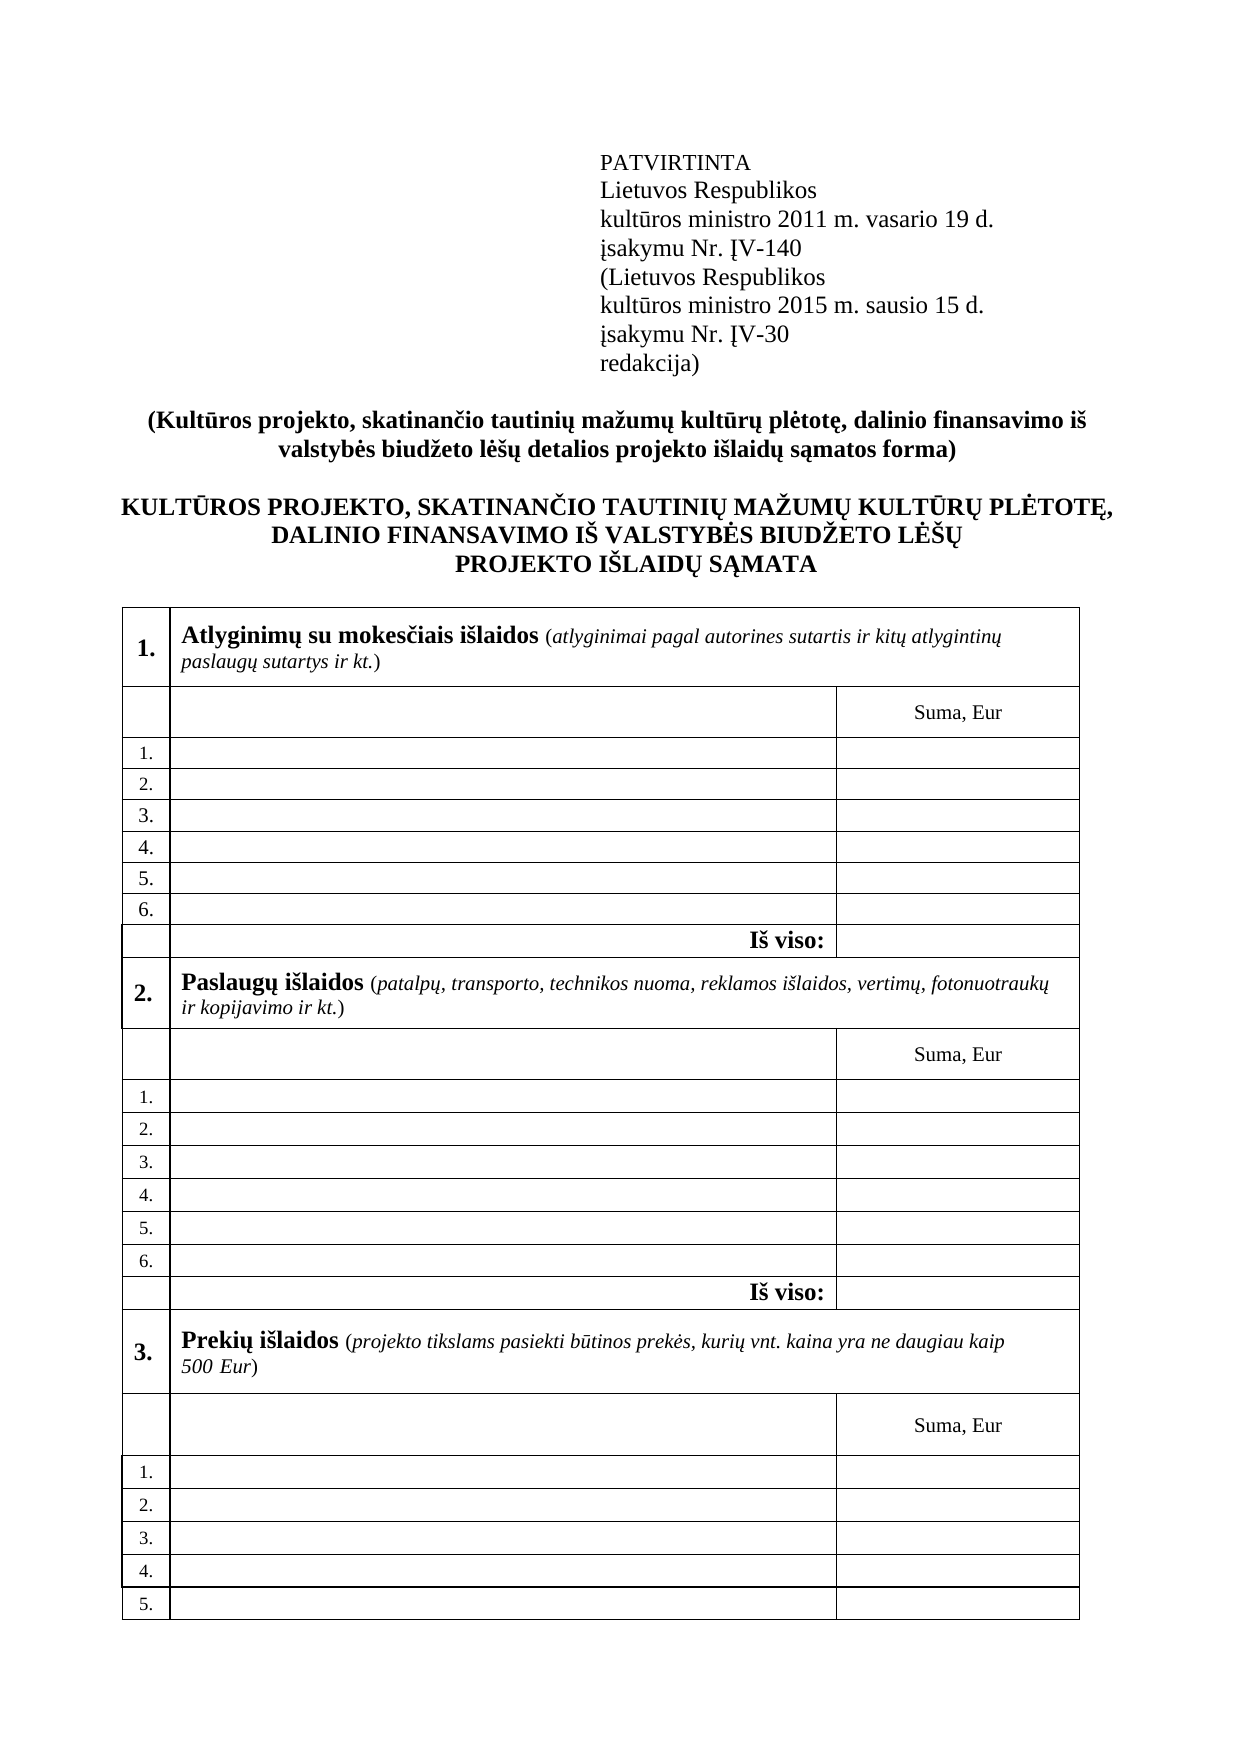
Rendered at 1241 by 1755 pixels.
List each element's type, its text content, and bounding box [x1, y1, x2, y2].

text Lietuvos Respublikos [600, 176, 1122, 204]
table_cell Paslaugų išlaidos (patalpų, transporto, technikos nuoma, reklamos išlaidos, vertimų, fotonuotraukų ir kopijavimo ir kt.) [171, 958, 1079, 1028]
table_cell 3. [123, 1310, 169, 1393]
table_cell 5. [123, 1588, 169, 1619]
table_cell [123, 687, 169, 737]
table_cell [123, 1029, 169, 1079]
table_cell [837, 1489, 1079, 1521]
table_cell 2. [123, 958, 169, 1028]
text (Lietuvos Respublikos [600, 262, 1122, 291]
table_cell [171, 1588, 836, 1619]
table_cell [837, 1080, 1079, 1112]
table_cell 4. [123, 1555, 169, 1586]
table_cell [171, 687, 836, 737]
table_cell 2. [123, 1489, 169, 1521]
table_cell 3. [123, 1146, 169, 1178]
table_cell [837, 1456, 1079, 1488]
text KULTŪROS PROJEKTO, SKATINANČIO TAUTINIŲ MAŽUMŲ KULTŪRŲ PLĖTOTĘ, DALINIO FINANSAVIMO IŠ VALSTYBĖS BIUDŽETO LĖŠŲ [112, 492, 1122, 549]
table_cell [837, 1245, 1079, 1276]
table_cell Iš viso: [171, 925, 836, 957]
text kultūros ministro 2015 m. sausio 15 d. [600, 291, 1122, 319]
table_cell Suma, Eur [837, 687, 1079, 737]
table_cell [837, 738, 1079, 768]
table_cell 6. [123, 894, 169, 924]
table_cell [837, 1113, 1079, 1145]
table_cell [837, 832, 1079, 862]
table_cell [171, 1489, 836, 1521]
table_cell [171, 1080, 836, 1112]
table_cell [837, 894, 1079, 924]
table_cell [837, 1588, 1079, 1619]
table_cell [171, 832, 836, 862]
table_cell [123, 1277, 169, 1309]
table_cell 1. [123, 1080, 169, 1112]
text įsakymu Nr. ĮV-30 [600, 319, 1122, 348]
text (Kultūros projekto, skatinančio tautinių mažumų kultūrų plėtotę, dalinio finansavimo iš valstybės biudžeto lėšų detalios projekto išlaidų sąmatos forma) [112, 406, 1122, 463]
table_cell 5. [123, 863, 169, 893]
table_cell Prekių išlaidos (projekto tikslams pasiekti būtinos prekės, kurių vnt. kaina yra ne daugiau kaip 500 Eur) [171, 1310, 1079, 1393]
table_cell [171, 769, 836, 799]
text redakcija) [600, 348, 1122, 377]
table_cell [837, 1212, 1079, 1243]
table_cell Iš viso: [171, 1277, 836, 1309]
table_cell [123, 1394, 169, 1455]
table_cell Suma, Eur [837, 1394, 1079, 1455]
table_cell [837, 863, 1079, 893]
table_cell [171, 1245, 836, 1276]
table_cell [837, 1555, 1079, 1586]
table_cell [171, 1456, 836, 1488]
text PATVIRTINTA [600, 147, 1122, 176]
table_cell 1. [123, 738, 169, 768]
table_cell [171, 1179, 836, 1211]
table_cell [837, 925, 1079, 957]
table_cell [171, 1212, 836, 1243]
table_header Atlyginimų su mokesčiais išlaidos (atlyginimai pagal autorines sutartis ir kitų atlygintinų paslaugų sutartys ir kt.) [171, 608, 1079, 686]
table_cell 2. [123, 769, 169, 799]
table_cell 3. [123, 800, 169, 831]
table_cell [837, 769, 1079, 799]
table_cell [171, 1113, 836, 1145]
table_cell 1. [123, 1456, 169, 1488]
text kultūros ministro 2011 m. vasario 19 d. [600, 204, 1122, 233]
table_cell [837, 1179, 1079, 1211]
table_cell [171, 738, 836, 768]
table_cell [171, 800, 836, 831]
text PROJEKTO IŠLAIDŲ SĄMATA [150, 549, 1122, 578]
table_cell [123, 925, 169, 957]
table_cell [171, 894, 836, 924]
table_cell [171, 1394, 836, 1455]
table_cell [837, 1277, 1079, 1309]
table_cell [171, 1029, 836, 1079]
table_cell [171, 1555, 836, 1586]
table_cell [171, 1522, 836, 1553]
table_cell 6. [123, 1245, 169, 1276]
text įsakymu Nr. ĮV-140 [600, 233, 1122, 262]
table_cell 3. [123, 1522, 169, 1553]
table_header 1. [123, 608, 169, 686]
table_cell Suma, Eur [837, 1029, 1079, 1079]
table_cell 5. [123, 1212, 169, 1243]
table_cell [837, 1146, 1079, 1178]
table_cell 4. [123, 1179, 169, 1211]
table_cell [837, 800, 1079, 831]
table_cell [837, 1522, 1079, 1553]
table_cell 2. [123, 1113, 169, 1145]
table_cell [171, 1146, 836, 1178]
table_cell [171, 863, 836, 893]
table_cell 4. [123, 832, 169, 862]
